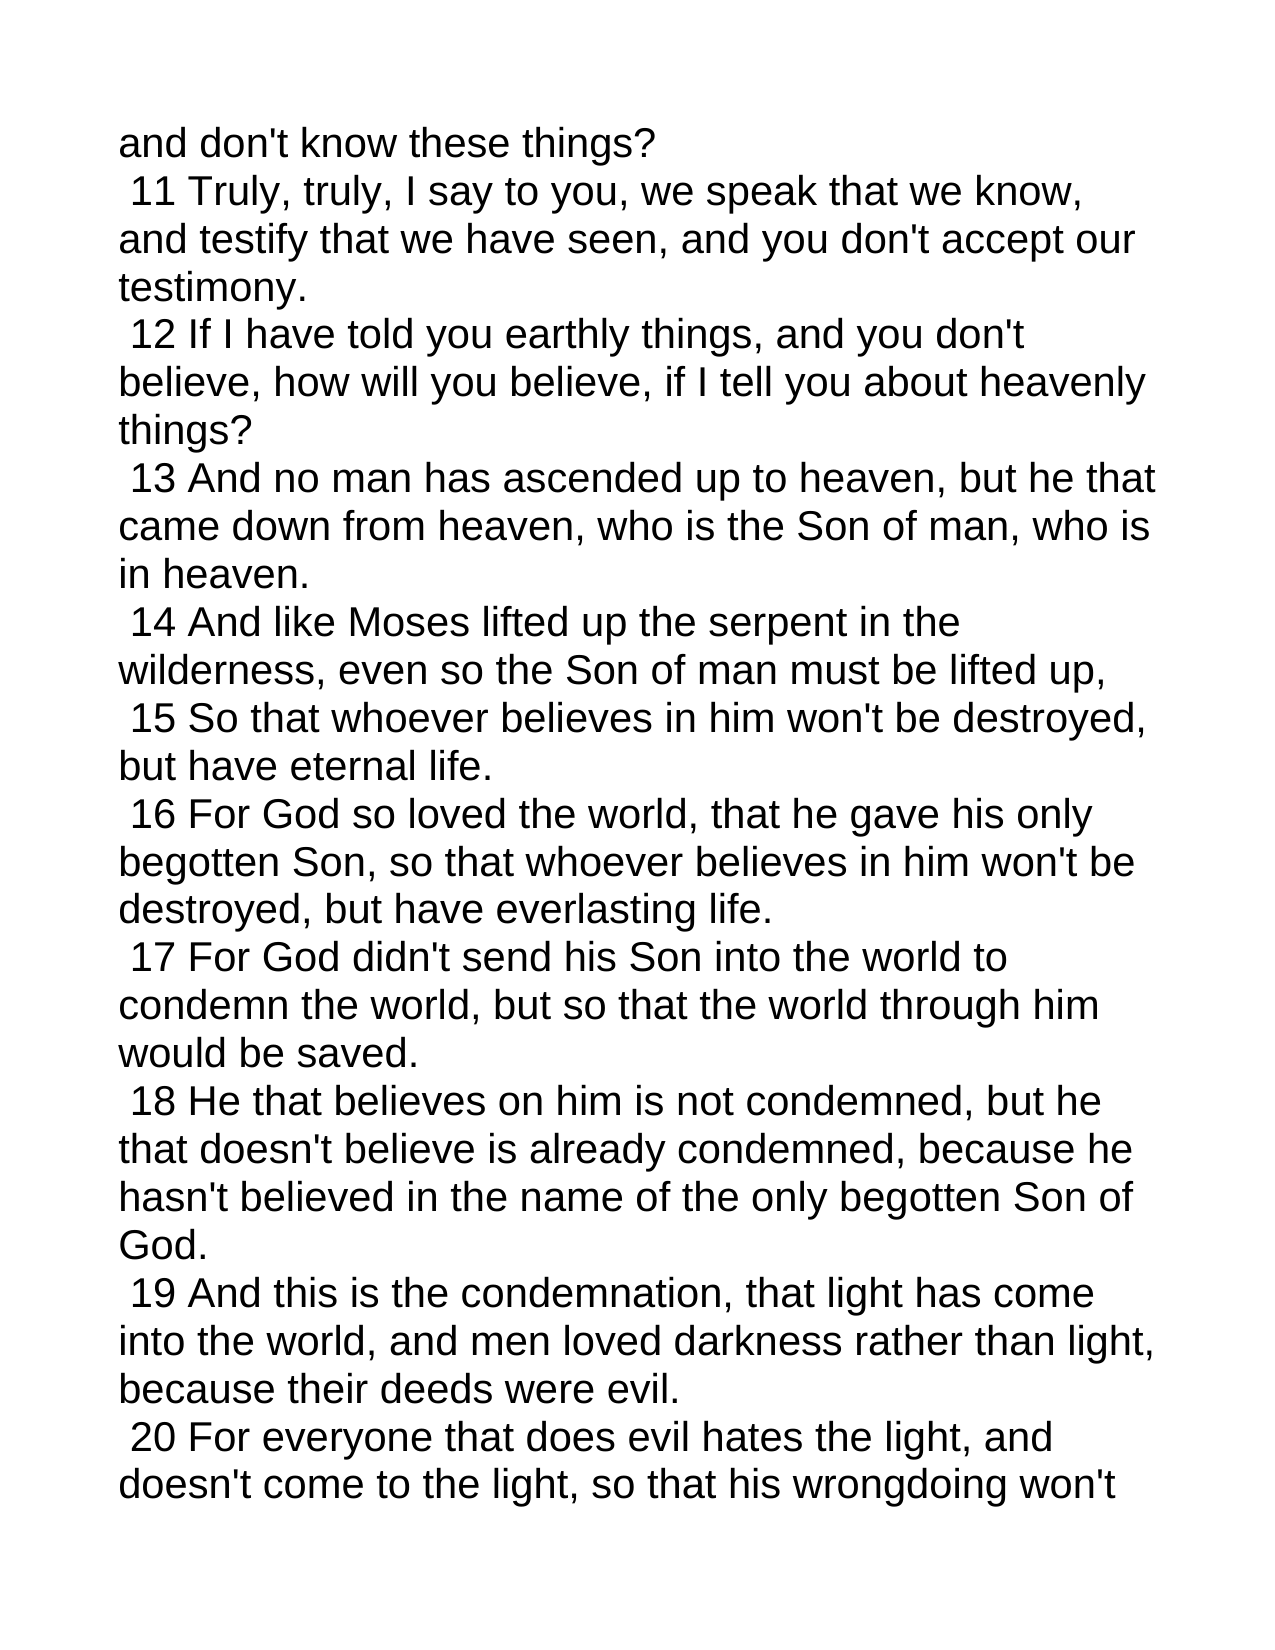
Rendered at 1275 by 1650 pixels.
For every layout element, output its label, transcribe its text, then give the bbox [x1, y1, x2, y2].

text 15 So that whoever believes in him won't be destroyed, but have eternal life. [118, 693, 1157, 789]
text 14 And like Moses lifted up the serpent in the wilderness, even so the Son of man must be lifted up, [118, 597, 1157, 693]
text 16 For God so loved the world, that he gave his only begotten Son, so that whoever believes in him won't be destroyed, but have everlasting life. [118, 789, 1157, 933]
text 20 For everyone that does evil hates the light, and doesn't come to the light, so that his wrongdoing won't [118, 1412, 1157, 1508]
text 12 If I have told you earthly things, and you don't believe, how will you believe, if I tell you about heavenly things? [118, 310, 1157, 453]
text and don't know these things? [118, 118, 1157, 166]
text 17 For God didn't send his Son into the world to condemn the world, but so that the world through him would be saved. [118, 933, 1157, 1076]
text 13 And no man has ascended up to heaven, but he that came down from heaven, who is the Son of man, who is in heaven. [118, 453, 1157, 597]
text 18 He that believes on him is not condemned, but he that doesn't believe is already condemned, because he hasn't believed in the name of the only begotten Son of God. [118, 1076, 1157, 1268]
text 19 And this is the condemnation, that light has come into the world, and men loved darkness rather than light, because their deeds were evil. [118, 1268, 1157, 1412]
text 11 Truly, truly, I say to you, we speak that we know, and testify that we have seen, and you don't accept our testimony. [118, 166, 1157, 310]
